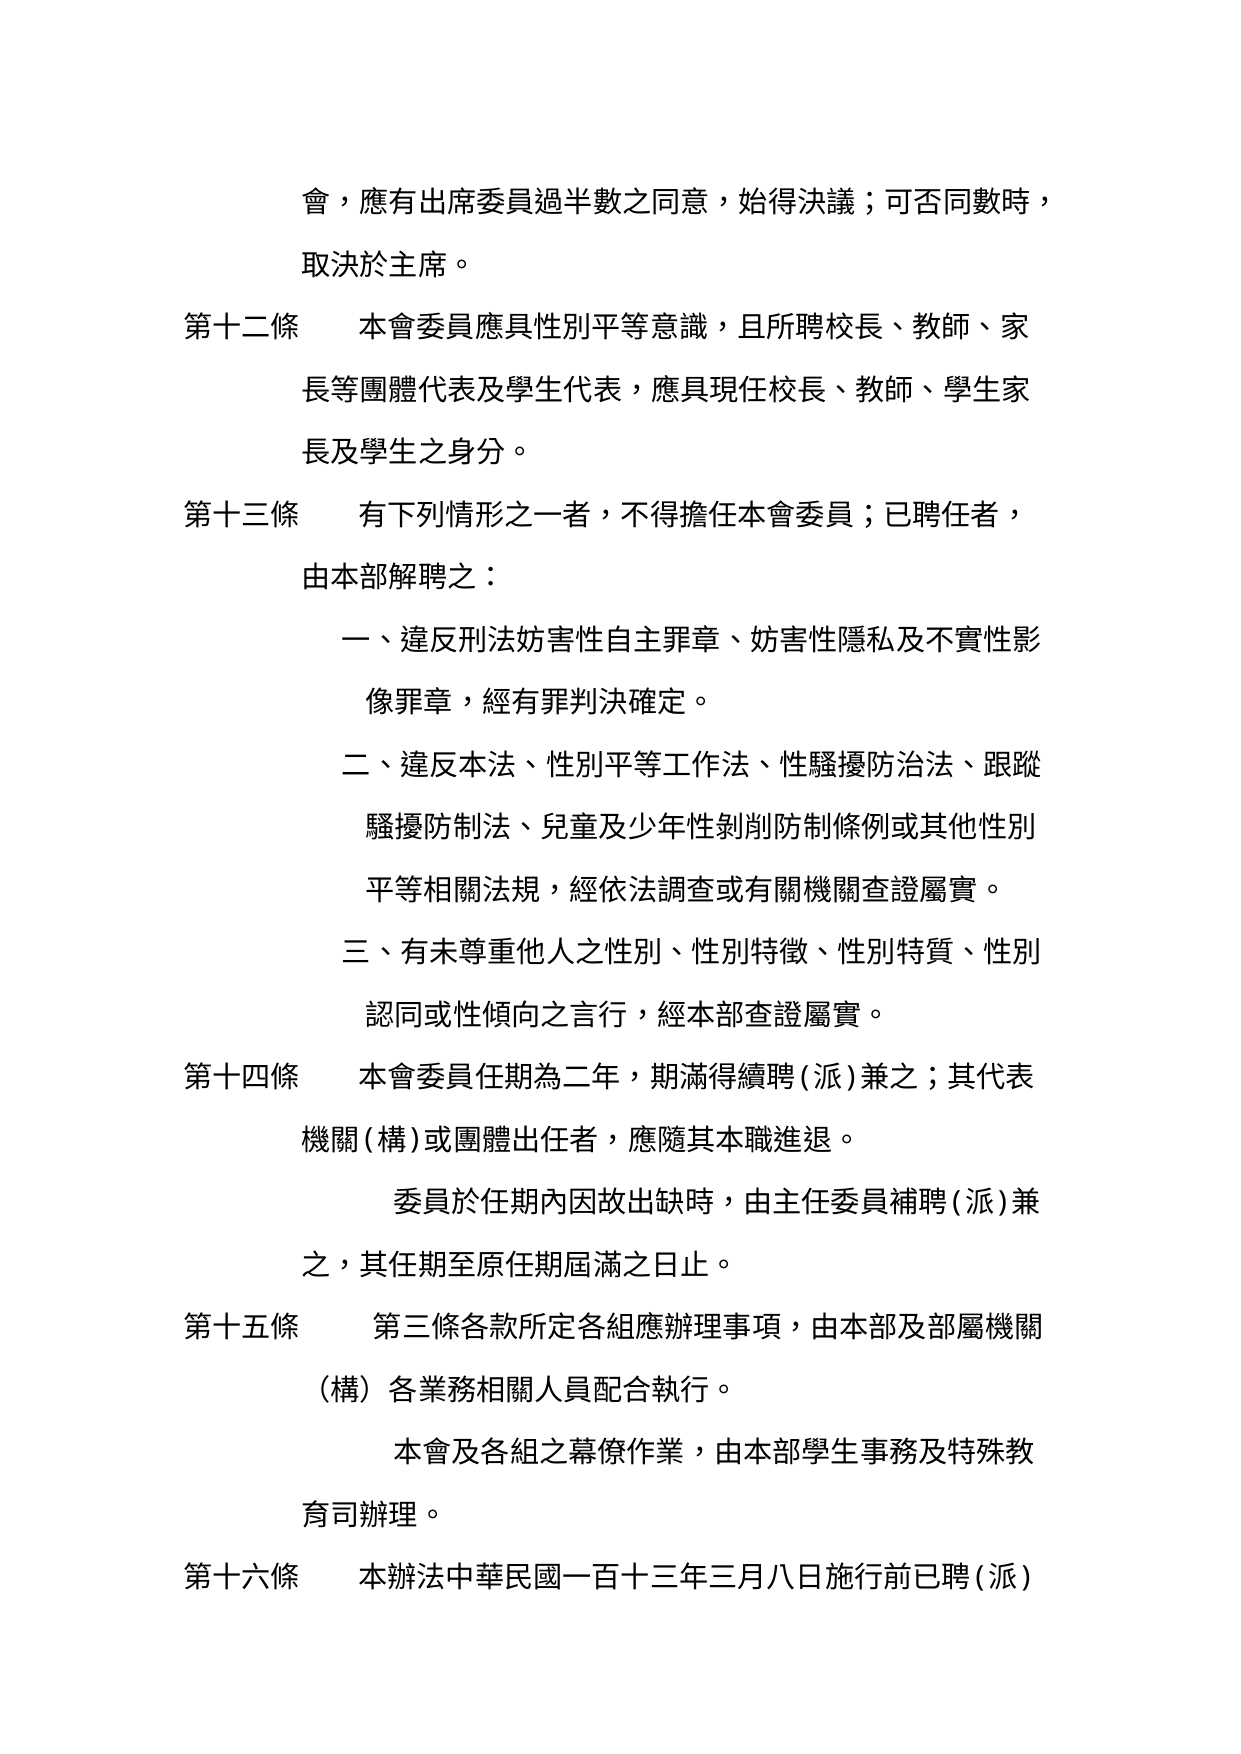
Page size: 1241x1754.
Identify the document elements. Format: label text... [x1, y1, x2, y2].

text 第十五條 第三條各款所定各組應辦理事項，由本部及部屬機關（構）各業務相關人員配合執行。 [183, 1283, 1057, 1408]
text 第十二條 本會委員應具性別平等意識，且所聘校長、教師、家長等團體代表及學生代表，應具現任校長、教師、學生家長及學生之身分。 [183, 283, 1057, 471]
text 本會及各組之幕僚作業，由本部學生事務及特殊教育司辦理。 [183, 1408, 1057, 1533]
text 三、有未尊重他人之性別、性別特徵、性別特質、性別認同或性傾向之言行，經本部查證屬實。 [132, 908, 1057, 1033]
text 第十三條 有下列情形之一者，不得擔任本會委員；已聘任者，由本部解聘之： [183, 471, 1057, 596]
text 二、違反本法、性別平等工作法、性騷擾防治法、跟蹤騷擾防制法、兒童及少年性剝削防制條例或其他性別平等相關法規，經依法調查或有關機關查證屬實。 [132, 721, 1057, 908]
text 委員於任期內因故出缺時，由主任委員補聘(派)兼之，其任期至原任期屆滿之日止。 [183, 1158, 1057, 1283]
text 一、違反刑法妨害性自主罪章、妨害性隱私及不實性影像罪章，經有罪判決確定。 [132, 596, 1057, 721]
text 第十四條 本會委員任期為二年，期滿得續聘(派)兼之；其代表機關(構)或團體出任者，應隨其本職進退。 [183, 1033, 1057, 1158]
text 會，應有出席委員過半數之同意，始得決議；可否同數時，取決於主席。 [183, 158, 1057, 283]
text 第十六條 本辦法中華民國一百十三年三月八日施行前已聘(派) [183, 1533, 1057, 1596]
